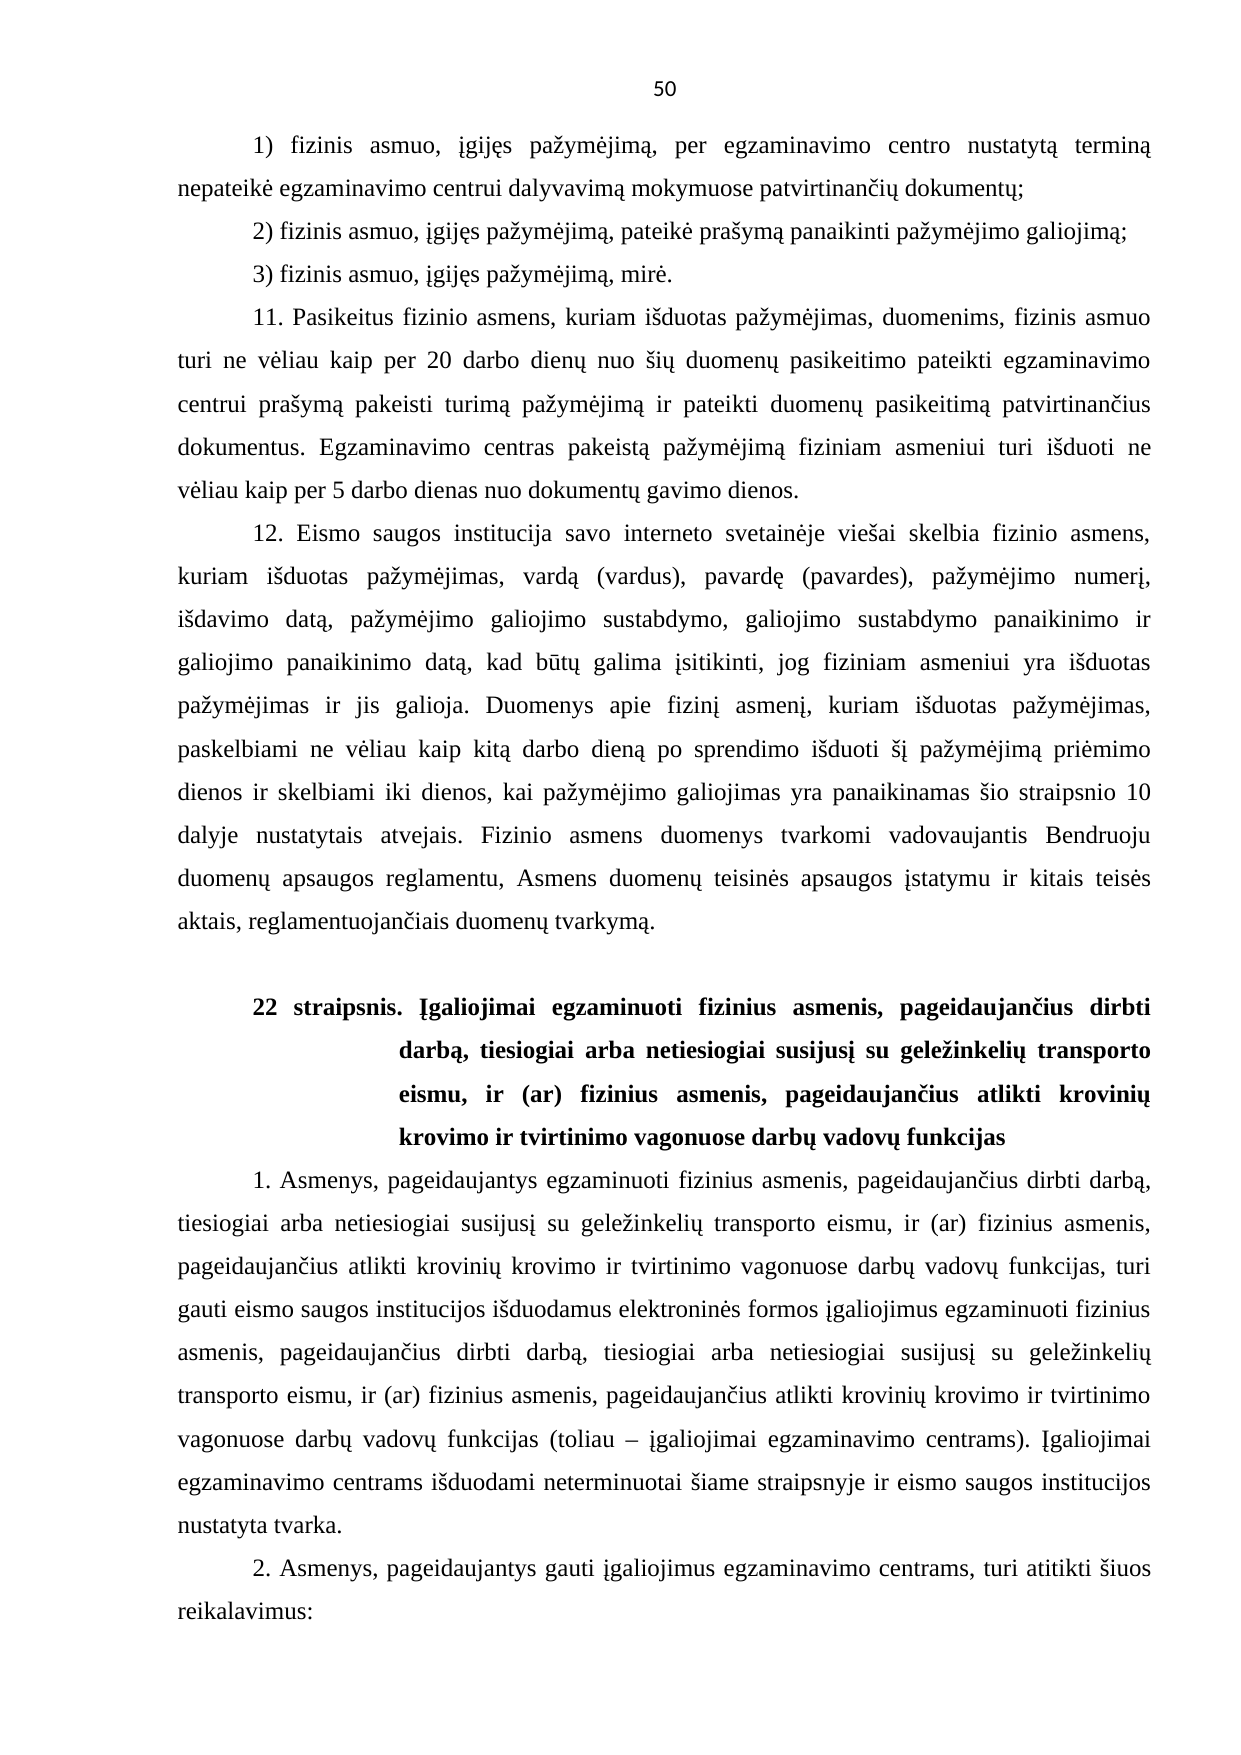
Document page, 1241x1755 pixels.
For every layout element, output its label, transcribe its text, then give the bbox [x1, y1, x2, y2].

text 3) fizinis asmuo, įgijęs pažymėjimą, mirė. [177, 259, 1152, 288]
text 11. Pasikeitus fizinio asmens, kuriam išduotas pažymėjimas, duomenims, fizinis asmuo turi ne vėliau kaip per 20 darbo dienų nuo šių duomenų pasikeitimo pateikti egzaminavimo centrui prašymą pakeisti turimą pažymėjimą ir pateikti duomenų pasikeitimą patvirtinančius dokumentus. Egzaminavimo centras pakeistą pažymėjimą fiziniam asmeniui turi išduoti ne vėliau kaip per 5 darbo dienas nuo dokumentų gavimo dienos. [177, 302, 1152, 504]
text 1. Asmenys, pageidaujantys egzaminuoti fizinius asmenis, pageidaujančius dirbti darbą, tiesiogiai arba netiesiogiai susijusį su geležinkelių transporto eismu, ir (ar) fizinius asmenis, pageidaujančius atlikti krovinių krovimo ir tvirtinimo vagonuose darbų vadovų funkcijas, turi gauti eismo saugos institucijos išduodamus elektroninės formos įgaliojimus egzaminuoti fizinius asmenis, pageidaujančius dirbti darbą, tiesiogiai arba netiesiogiai susijusį su geležinkelių transporto eismu, ir (ar) fizinius asmenis, pageidaujančius atlikti krovinių krovimo ir tvirtinimo vagonuose darbų vadovų funkcijas (toliau – įgaliojimai egzaminavimo centrams). Įgaliojimai egzaminavimo centrams išduodami neterminuotai šiame straipsnyje ir eismo saugos institucijos nustatyta tvarka. [177, 1165, 1152, 1539]
text 2) fizinis asmuo, įgijęs pažymėjimą, pateikė prašymą panaikinti pažymėjimo galiojimą; [177, 216, 1152, 245]
text 2. Asmenys, pageidaujantys gauti įgaliojimus egzaminavimo centrams, turi atitikti šiuos reikalavimus: [177, 1553, 1152, 1625]
text 12. Eismo saugos institucija savo interneto svetainėje viešai skelbia fizinio asmens, kuriam išduotas pažymėjimas, vardą (vardus), pavardę (pavardes), pažymėjimo numerį, išdavimo datą, pažymėjimo galiojimo sustabdymo, galiojimo sustabdymo panaikinimo ir galiojimo panaikinimo datą, kad būtų galima įsitikinti, jog fiziniam asmeniui yra išduotas pažymėjimas ir jis galioja. Duomenys apie fizinį asmenį, kuriam išduotas pažymėjimas, paskelbiami ne vėliau kaip kitą darbo dieną po sprendimo išduoti šį pažymėjimą priėmimo dienos ir skelbiami iki dienos, kai pažymėjimo galiojimas yra panaikinamas šio straipsnio 10 dalyje nustatytais atvejais. Fizinio asmens duomenys tvarkomi vadovaujantis Bendruoju duomenų apsaugos reglamentu, Asmens duomenų teisinės apsaugos įstatymu ir kitais teisės aktais, reglamentuojančiais duomenų tvarkymą. [177, 518, 1152, 935]
text 22 straipsnis. Įgaliojimai egzaminuoti fizinius asmenis, pageidaujančius dirbti darbą, tiesiogiai arba netiesiogiai susijusį su geležinkelių transporto eismu, ir (ar) fizinius asmenis, pageidaujančius atlikti krovinių krovimo ir tvirtinimo vagonuose darbų vadovų funkcijas [252, 992, 1152, 1151]
text 1) fizinis asmuo, įgijęs pažymėjimą, per egzaminavimo centro nustatytą terminą nepateikė egzaminavimo centrui dalyvavimą mokymuose patvirtinančių dokumentų; [177, 130, 1152, 202]
